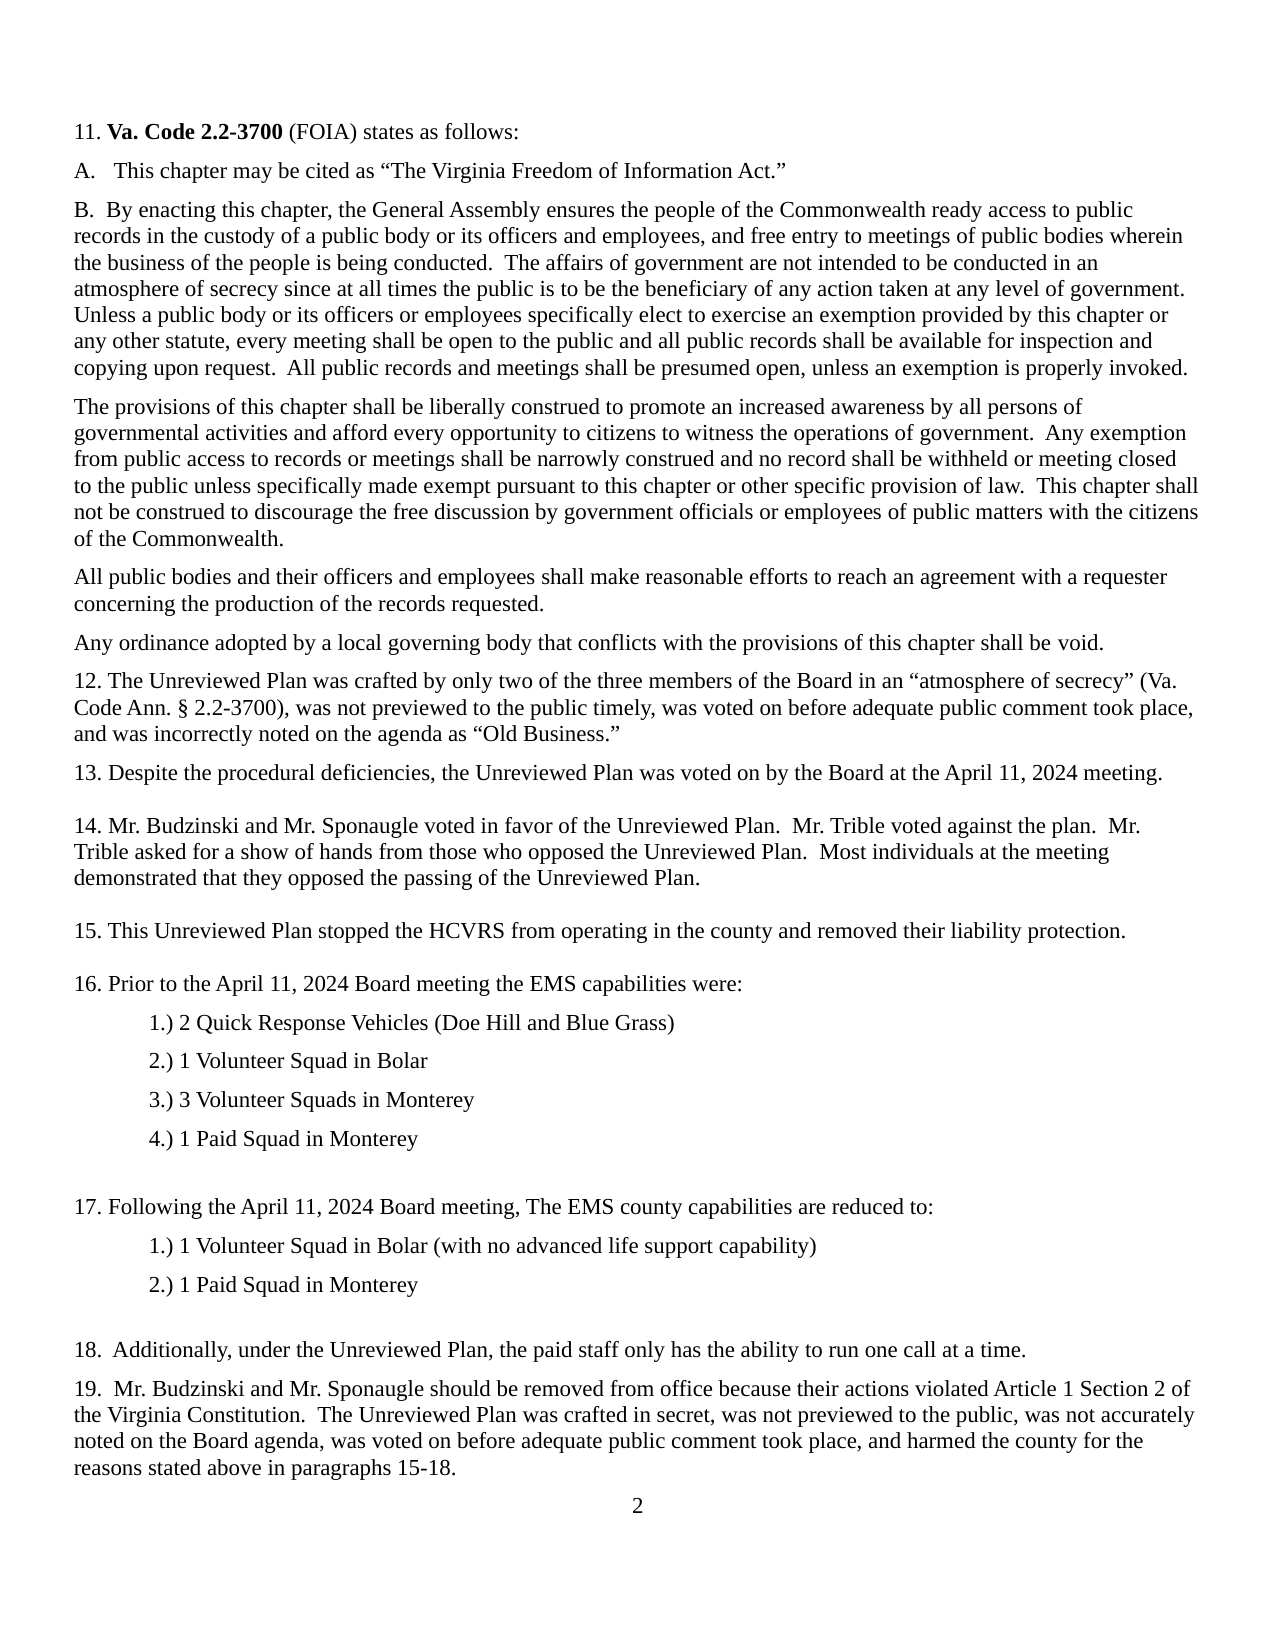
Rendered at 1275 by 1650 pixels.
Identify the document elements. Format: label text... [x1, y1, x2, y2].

list 1.) 2 Quick Response Vehicles (Doe Hill and Blue Grass) [111, 1009, 1201, 1035]
list 2.) 1 Volunteer Squad in Bolar [111, 1048, 1201, 1074]
text The provisions of this chapter shall be liberally construed to promote an increased awareness by all persons of governmental activities and afford every opportunity to citizens to witness the operations of government. Any exemption from public access to records or meetings shall be narrowly construed and no record shall be withheld or meeting closed to the public unless specifically made exempt pursuant to this chapter or other specific provision of law. This chapter shall not be construed to discourage the free discussion by government officials or employees of public matters with the citizens of the Commonwealth. [73, 393, 1201, 551]
text 17. Following the April 11, 2024 Board meeting, The EMS county capabilities are reduced to: [73, 1164, 1201, 1219]
text Any ordinance adopted by a local governing body that conflicts with the provisions of this chapter shall be void. [73, 629, 1201, 655]
text 2 [73, 1493, 1201, 1519]
text All public bodies and their officers and employees shall make reasonable efforts to reach an agreement with a requester concerning the production of the records requested. [73, 563, 1201, 616]
list 4.) 1 Paid Squad in Monterey [111, 1125, 1201, 1152]
text B. By enacting this chapter, the General Assembly ensures the people of the Commonwealth ready access to public records in the custody of a public body or its officers and employees, and free entry to meetings of public bodies wherein the business of the people is being conducted. The affairs of government are not intended to be conducted in an atmosphere of secrecy since at all times the public is to be the beneficiary of any action taken at any level of government. Unless a public body or its officers or employees specifically elect to exercise an exemption provided by this chapter or any other statute, every meeting shall be open to the public and all public records shall be available for inspection and copying upon request. All public records and meetings shall be presumed open, unless an exemption is properly invoked. [73, 196, 1201, 380]
list 3.) 3 Volunteer Squads in Monterey [111, 1086, 1201, 1113]
text A. This chapter may be cited as “The Virginia Freedom of Information Act.” [73, 157, 1201, 183]
text 12. The Unreviewed Plan was crafted by only two of the three members of the Board in an “atmosphere of secrecy” (Va. Code Ann. § 2.2-3700), was not previewed to the public timely, was voted on before adequate public comment took place, and was incorrectly noted on the agenda as “Old Business.” [73, 667, 1201, 747]
text 18. Additionally, under the Unreviewed Plan, the paid staff only has the ability to run one call at a time. [73, 1309, 1201, 1362]
text 11. Va. Code 2.2-3700 (FOIA) states as follows: [73, 118, 1201, 144]
text 13. Despite the procedural deficiencies, the Unreviewed Plan was voted on by the Board at the April 11, 2024 meeting. 14. Mr. Budzinski and Mr. Sponaugle voted in favor of the Unreviewed Plan. Mr. Trible voted against the plan. Mr. Trible asked for a show of hands from those who opposed the Unreviewed Plan. Most individuals at the meeting demonstrated that they opposed the passing of the Unreviewed Plan. 15. This Unreviewed Plan stopped the HCVRS from operating in the county and removed their liability protection. 16. Prior to the April 11, 2024 Board meeting the EMS capabilities were: [73, 759, 1201, 996]
list 1.) 1 Volunteer Squad in Bolar (with no advanced life support capability) [111, 1232, 1201, 1258]
text 19. Mr. Budzinski and Mr. Sponaugle should be removed from office because their actions violated Article 1 Section 2 of the Virginia Constitution. The Unreviewed Plan was crafted in secret, was not previewed to the public, was not accurately noted on the Board agenda, was voted on before adequate public comment took place, and harmed the county for the reasons stated above in paragraphs 15-18. [73, 1375, 1201, 1480]
list 2.) 1 Paid Squad in Monterey [111, 1271, 1201, 1297]
